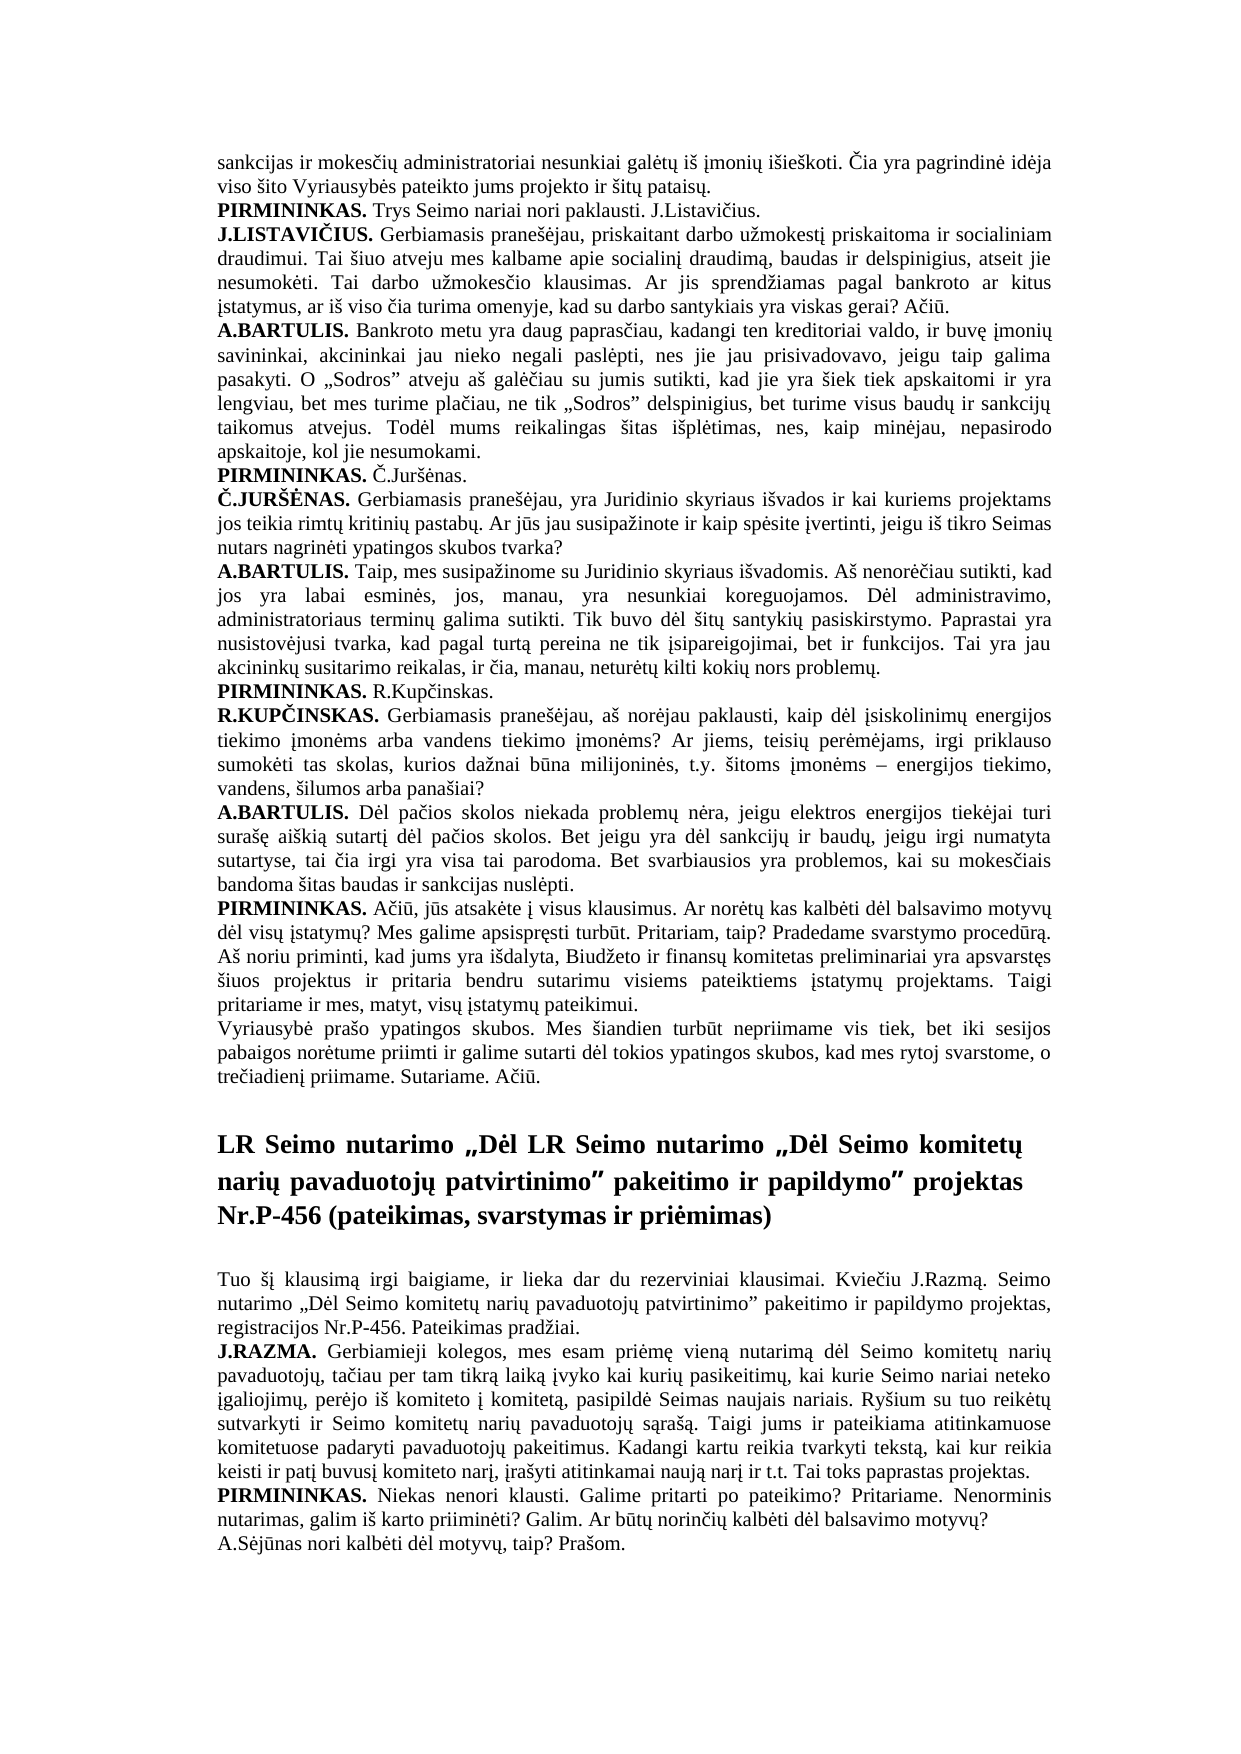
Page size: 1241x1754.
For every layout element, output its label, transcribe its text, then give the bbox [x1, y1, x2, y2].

text Vyriausybė prašo ypatingos skubos. Mes šiandien turbūt nepriimame vis tiek, bet iki sesijos pabaigos norėtume priimti ir galime sutarti dėl tokios ypatingos skubos, kad mes rytoj svarstome, o trečiadienį priimame. Sutariame. Ačiū. [217, 1016, 1053, 1088]
text PIRMININKAS. Niekas nenori klausti. Galime pritarti po pateikimo? Pritariame. Nenorminis nutarimas, galim iš karto priiminėti? Galim. Ar būtų norinčių kalbėti dėl balsavimo motyvų? [217, 1483, 1053, 1531]
text PIRMININKAS. Ačiū, jūs atsakėte į visus klausimus. Ar norėtų kas kalbėti dėl balsavimo motyvų dėl visų įstatymų? Mes galime apsispręsti turbūt. Pritariam, taip? Pradedame svarstymo procedūrą. Aš noriu priminti, kad jums yra išdalyta, Biudžeto ir finansų komitetas preliminariai yra apsvarstęs šiuos projektus ir pritaria bendru sutarimu visiems pateiktiems įstatymų projektams. Taigi pritariame ir mes, matyt, visų įstatymų pateikimui. [217, 896, 1053, 1016]
text PIRMININKAS. Trys Seimo nariai nori paklausti. J.Listavičius. [217, 198, 1053, 222]
text Tuo šį klausimą irgi baigiame, ir lieka dar du rezerviniai klausimai. Kviečiu J.Razmą. Seimo nutarimo „Dėl Seimo komitetų narių pavaduotojų patvirtinimo” pakeitimo ir papildymo projektas, registracijos Nr.P-456. Pateikimas pradžiai. [217, 1266, 1053, 1339]
text A.BARTULIS. Bankroto metu yra daug paprasčiau, kadangi ten kreditoriai valdo, ir buvę įmonių savininkai, akcininkai jau nieko negali paslėpti, nes jie jau prisivadovavo, jeigu taip galima pasakyti. O „Sodros” atveju aš galėčiau su jumis sutikti, kad jie yra šiek tiek apskaitomi ir yra lengviau, bet mes turime plačiau, ne tik „Sodros” delspinigius, bet turime visus baudų ir sankcijų taikomus atvejus. Todėl mums reikalingas šitas išplėtimas, nes, kaip minėjau, nepasirodo apskaitoje, kol jie nesumokami. [217, 318, 1053, 463]
text A.Sėjūnas nori kalbėti dėl motyvų, taip? Prašom. [217, 1531, 1053, 1555]
text Č.JURŠĖNAS. Gerbiamasis pranešėjau, yra Juridinio skyriaus išvados ir kai kuriems projektams jos teikia rimtų kritinių pastabų. Ar jūs jau susipažinote ir kaip spėsite įvertinti, jeigu iš tikro Seimas nutars nagrinėti ypatingos skubos tvarka? [217, 487, 1053, 559]
text PIRMININKAS. R.Kupčinskas. [217, 679, 1053, 703]
text J.RAZMA. Gerbiamieji kolegos, mes esam priėmę vieną nutarimą dėl Seimo komitetų narių pavaduotojų, tačiau per tam tikrą laiką įvyko kai kurių pasikeitimų, kai kurie Seimo nariai neteko įgaliojimų, perėjo iš komiteto į komitetą, pasipildė Seimas naujais nariais. Ryšium su tuo reikėtų sutvarkyti ir Seimo komitetų narių pavaduotojų sąrašą. Taigi jums ir pateikiama atitinkamuose komitetuose padaryti pavaduotojų pakeitimus. Kadangi kartu reikia tvarkyti tekstą, kai kur reikia keisti ir patį buvusį komiteto narį, įrašyti atitinkamai naują narį ir t.t. Tai toks paprastas projektas. [217, 1339, 1053, 1483]
text PIRMININKAS. Č.Juršėnas. [217, 463, 1053, 487]
text sankcijas ir mokesčių administratoriai nesunkiai galėtų iš įmonių išieškoti. Čia yra pagrindinė idėja viso šito Vyriausybės pateikto jums projekto ir šitų pataisų. [217, 150, 1053, 198]
text A.BARTULIS. Taip, mes susipažinome su Juridinio skyriaus išvadomis. Aš nenorėčiau sutikti, kad jos yra labai esminės, jos, manau, yra nesunkiai koreguojamos. Dėl administravimo, administratoriaus terminų galima sutikti. Tik buvo dėl šitų santykių pasiskirstymo. Paprastai yra nusistovėjusi tvarka, kad pagal turtą pereina ne tik įsipareigojimai, bet ir funkcijos. Tai yra jau akcininkų susitarimo reikalas, ir čia, manau, neturėtų kilti kokių nors problemų. [217, 559, 1053, 679]
text LR Seimo nutarimo „Dėl LR Seimo nutarimo „Dėl Seimo komitetų narių pavaduotojų patvirtinimo” pakeitimo ir papildymo” projektas Nr.P-456 (pateikimas, svarstymas ir priėmimas) [217, 1125, 1023, 1230]
text A.BARTULIS. Dėl pačios skolos niekada problemų nėra, jeigu elektros energijos tiekėjai turi surašę aiškią sutartį dėl pačios skolos. Bet jeigu yra dėl sankcijų ir baudų, jeigu irgi numatyta sutartyse, tai čia irgi yra visa tai parodoma. Bet svarbiausios yra problemos, kai su mokesčiais bandoma šitas baudas ir sankcijas nuslėpti. [217, 800, 1053, 896]
text R.KUPČINSKAS. Gerbiamasis pranešėjau, aš norėjau paklausti, kaip dėl įsiskolinimų energijos tiekimo įmonėms arba vandens tiekimo įmonėms? Ar jiems, teisių perėmėjams, irgi priklauso sumokėti tas skolas, kurios dažnai būna milijoninės, t.y. šitoms įmonėms – energijos tiekimo, vandens, šilumos arba panašiai? [217, 703, 1053, 800]
text J.LISTAVIČIUS. Gerbiamasis pranešėjau, priskaitant darbo užmokestį priskaitoma ir socialiniam draudimui. Tai šiuo atveju mes kalbame apie socialinį draudimą, baudas ir delspinigius, atseit jie nesumokėti. Tai darbo užmokesčio klausimas. Ar jis sprendžiamas pagal bankroto ar kitus įstatymus, ar iš viso čia turima omenyje, kad su darbo santykiais yra viskas gerai? Ačiū. [217, 222, 1053, 318]
